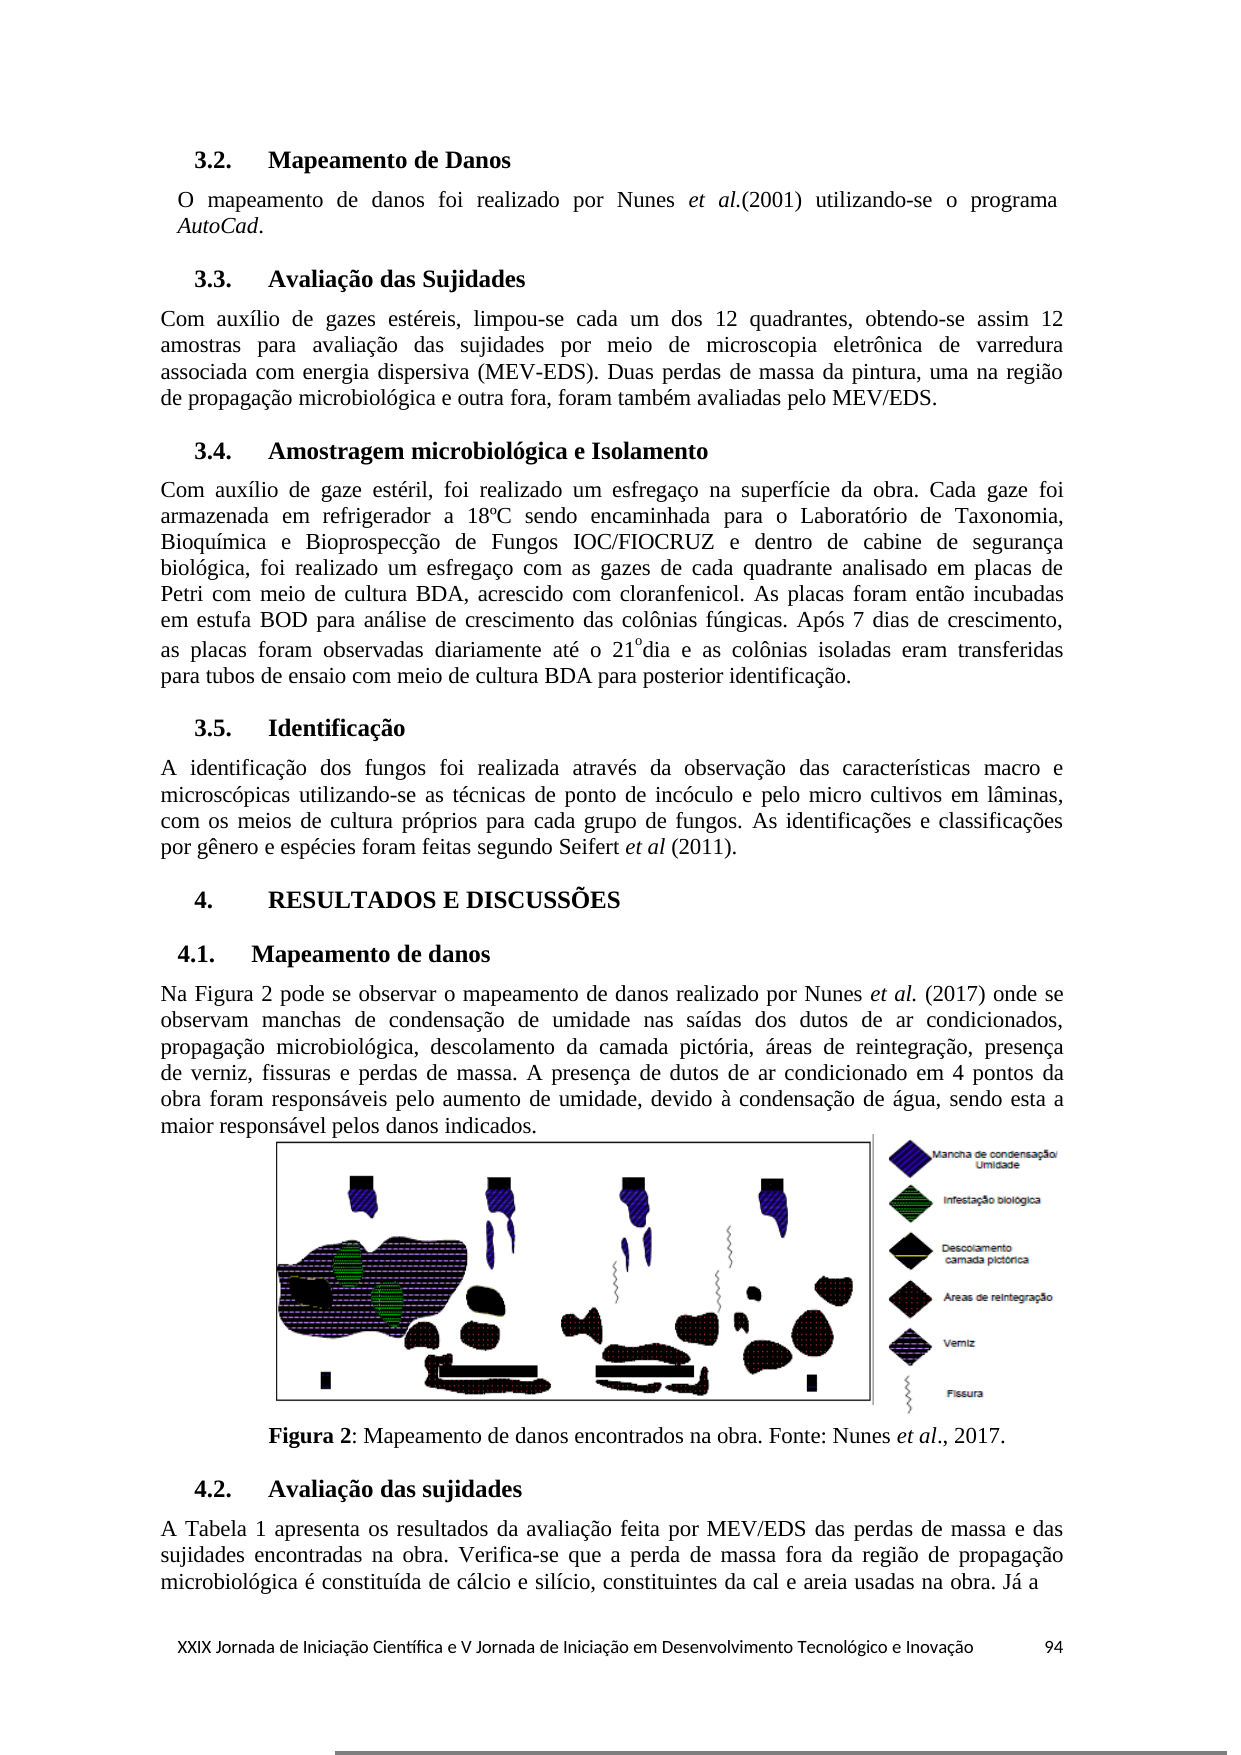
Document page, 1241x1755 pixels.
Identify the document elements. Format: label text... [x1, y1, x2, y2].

text Na Figura 2 pode se observar o mapeamento de danos realizado por Nunes et al. (2017) onde se observam manchas de condensação de umidade nas saídas dos dutos de ar condicionados, propagação microbiológica, descolamento da camada pictória, áreas de reintegração, presença de verniz, fissuras e perdas de massa. A presença de dutos de ar condicionado em 4 pontos da obra foram responsáveis pelo aumento de umidade, devido à condensação de água, sendo esta a maior responsável pelos danos indicados. [160, 980, 1064, 1138]
list Avaliação das Sujidades [194, 264, 1082, 293]
text AutoCad. [177, 213, 1082, 239]
text O mapeamento de danos foi realizado por Nunes et al.(2001) utilizando-se o programa [177, 186, 1082, 212]
text A identificação dos fungos foi realizada através da observação das características macro e microscópicas utilizando-se as técnicas de ponto de incóculo e pelo micro cultivos em lâminas, com os meios de cultura próprios para cada grupo de fungos. As identificações e classificações por gênero e espécies foram feitas segundo Seifert et al (2011). [160, 754, 1064, 860]
list Avaliação das sujidades [194, 1474, 1082, 1503]
list RESULTADOS E DISCUSSÕES [194, 885, 1082, 914]
list Amostragem microbiológica e Isolamento [194, 436, 1082, 465]
list Mapeamento de Danos [194, 145, 1082, 174]
list Identificação [194, 713, 1082, 742]
text A Tabela 1 apresenta os resultados da avaliação feita por MEV/EDS das perdas de massa e das sujidades encontradas na obra. Verifica-se que a perda de massa fora da região de propagação microbiológica é constituída de cálcio e silício, constituintes da cal e areia usadas na obra. Já a [160, 1515, 1064, 1594]
list Mapeamento de danos [177, 939, 1082, 968]
text Com auxílio de gazes estéreis, limpou-se cada um dos 12 quadrantes, obtendo-se assim 12 amostras para avaliação das sujidades por meio de microscopia eletrônica de varredura associada com energia dispersiva (MEV-EDS). Duas perdas de massa da pintura, uma na região de propagação microbiológica e outra fora, foram também avaliadas pelo MEV/EDS. [160, 305, 1064, 411]
text Figura 2: Mapeamento de danos encontrados na obra. Fonte: Nunes et al., 2017. [268, 1422, 1082, 1449]
text Com auxílio de gaze estéril, foi realizado um esfregaço na superfície da obra. Cada gaze foi armazenada em refrigerador a 18ºC sendo encaminhada para o Laboratório de Taxonomia, Bioquímica e Bioprospecção de Fungos IOC/FIOCRUZ e dentro de cabine de segurança biológica, foi realizado um esfregaço com as gazes de cada quadrante analisado em placas de Petri com meio de cultura BDA, acrescido com cloranfenicol. As placas foram então incubadas em estufa BOD para análise de crescimento das colônias fúngicas. Após 7 dias de crescimento, as placas foram observadas diariamente até o 21odia e as colônias isoladas eram transferidas para tubos de ensaio com meio de cultura BDA para posterior identificação. [160, 477, 1064, 688]
